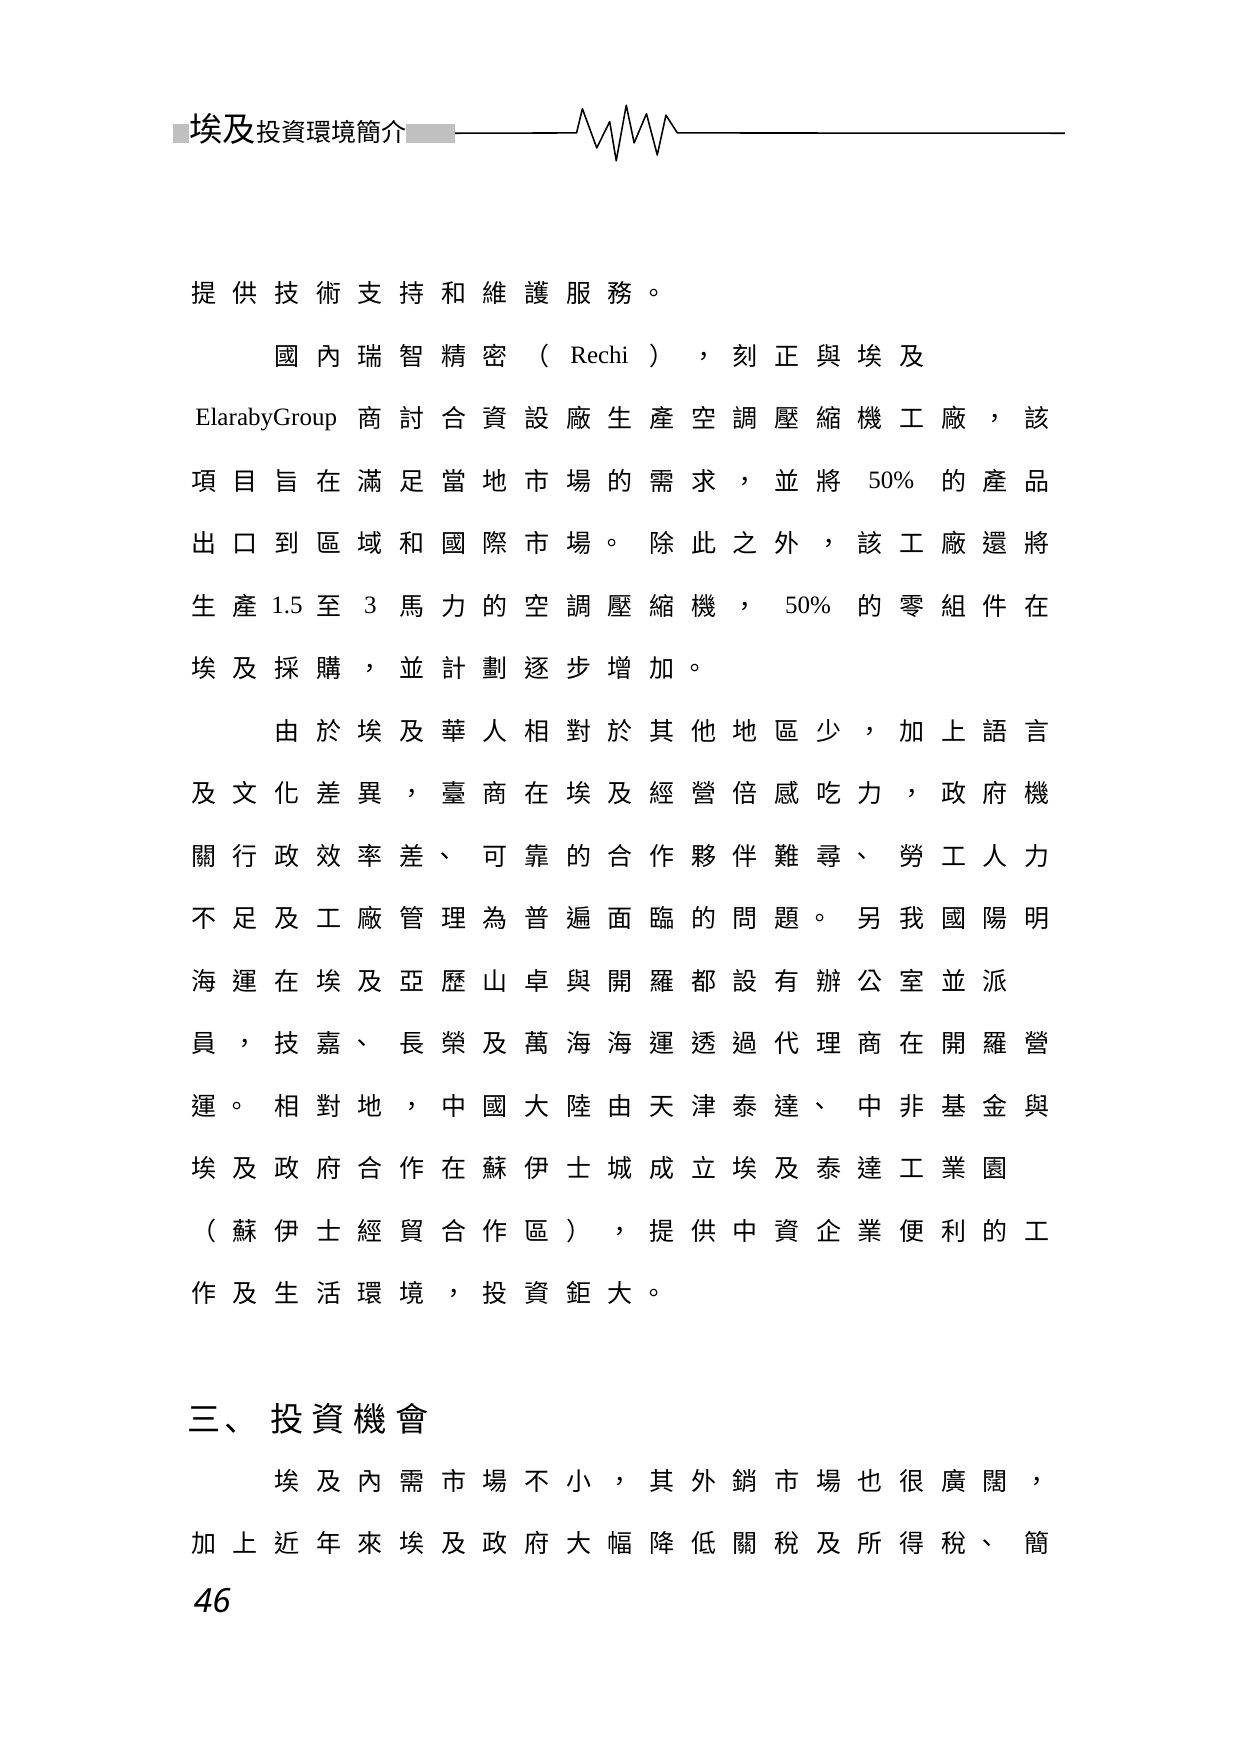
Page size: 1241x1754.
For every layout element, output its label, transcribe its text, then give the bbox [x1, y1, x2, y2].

text 提供技術支持和維護服務。 [183, 250, 1058, 313]
text 埃及內需市場不小，其外銷市場也很廣闊，加上近年來埃及政府大幅降低關稅及所得稅、簡 [183, 1438, 1058, 1563]
text 國內瑞智精密（Rechi），刻正與埃及ElarabyGroup商討合資設廠生產空調壓縮機工廠，該項目旨在滿足當地市場的需求，並將50%的產品出口到區域和國際市場。除此之外，該工廠還將生產1.5至3馬力的空調壓縮機，50%的零組件在埃及採購，並計劃逐步增加。 [183, 313, 1058, 688]
text 由於埃及華人相對於其他地區少，加上語言及文化差異，臺商在埃及經營倍感吃力，政府機關行政效率差、可靠的合作夥伴難尋、勞工人力不足及工廠管理為普遍面臨的問題。另我國陽明海運在埃及亞歷山卓與開羅都設有辦公室並派員，技嘉、長榮及萬海海運透過代理商在開羅營運。相對地，中國大陸由天津泰達、中非基金與埃及政府合作在蘇伊士城成立埃及泰達工業園（蘇伊士經貿合作區），提供中資企業便利的工作及生活環境，投資鉅大。 [183, 688, 1058, 1313]
text 三、投資機會 [183, 1375, 1058, 1438]
